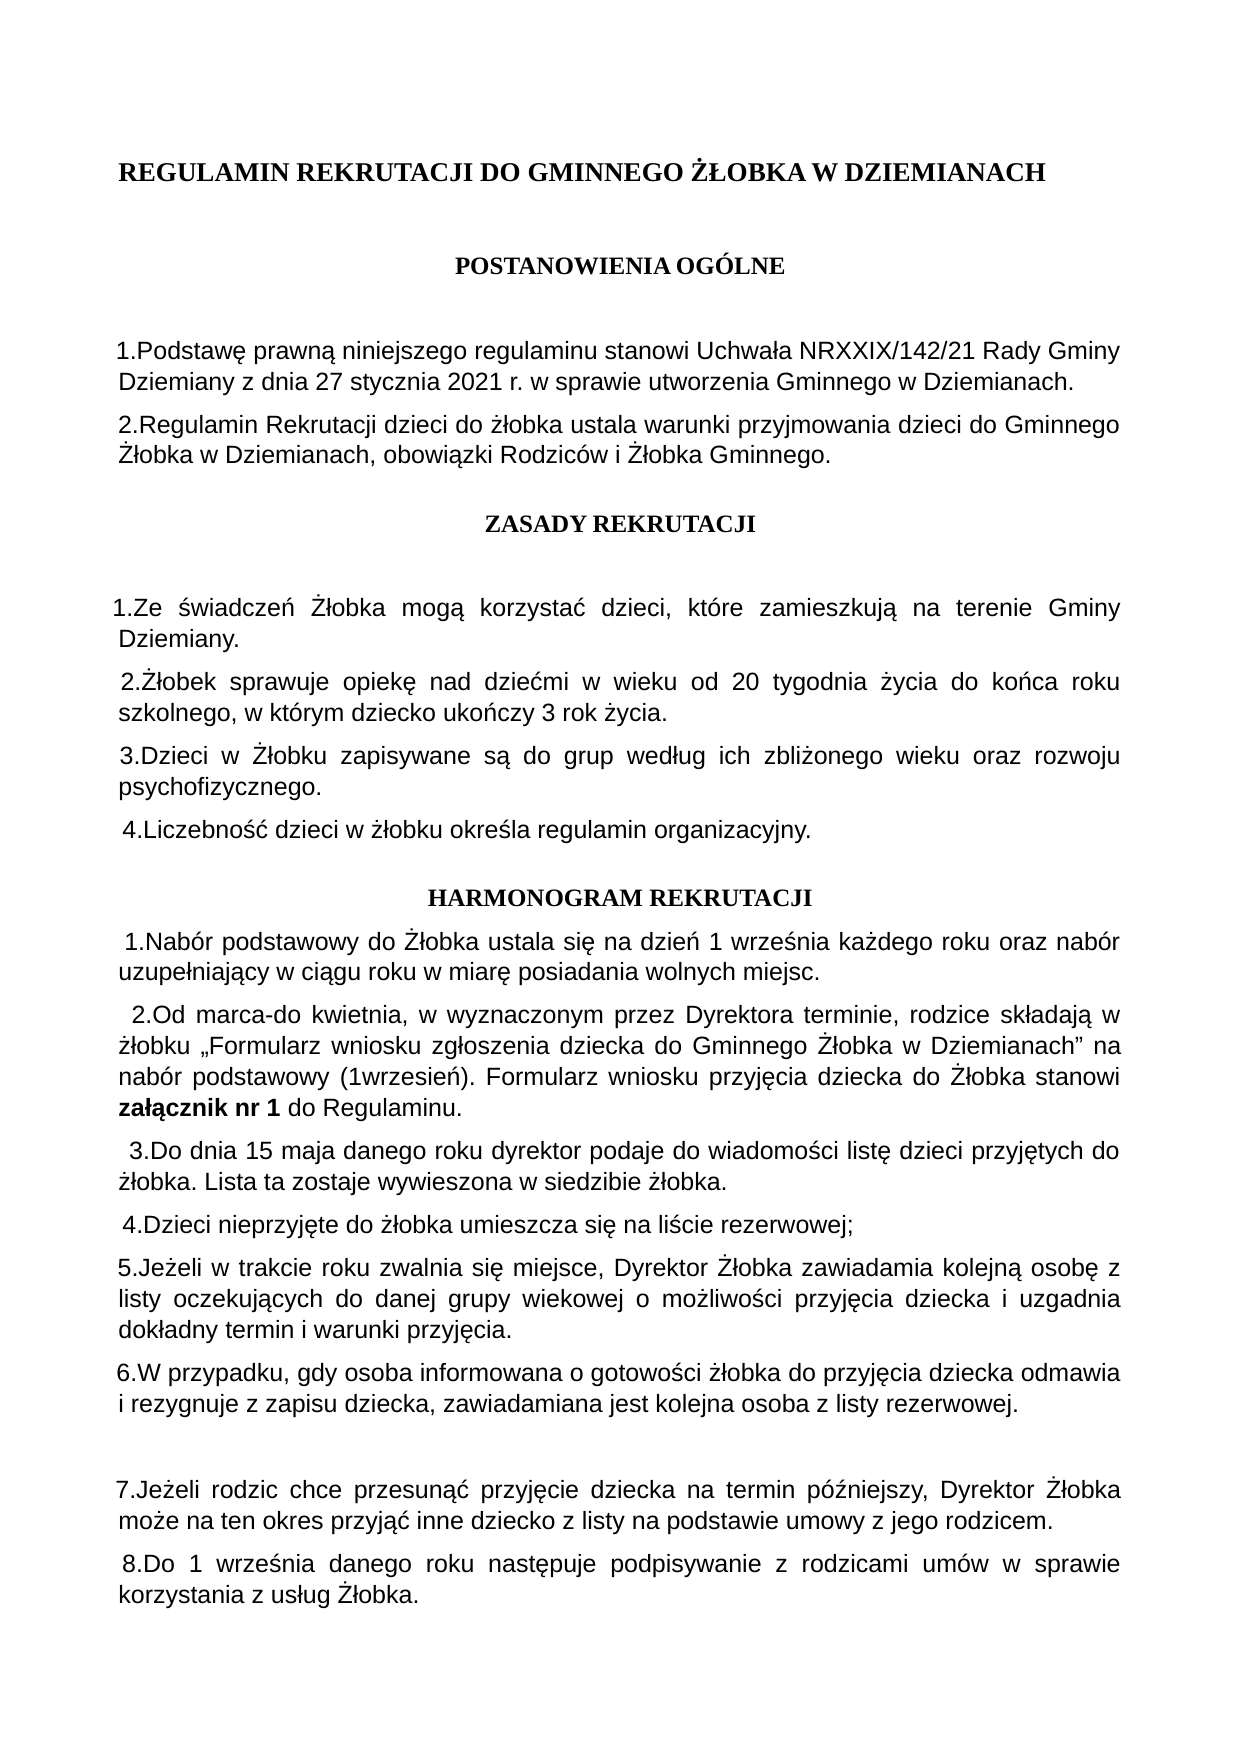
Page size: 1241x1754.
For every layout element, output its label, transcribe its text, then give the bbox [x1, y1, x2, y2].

text 2.Regulamin Rekrutacji dzieci do żłobka ustala warunki przyjmowania dzieci do Gminnego Żłobka w Dziemianach, obowiązki Rodziców i Żłobka Gminnego. [81, 410, 1122, 469]
subtitle POSTANOWIENIA OGÓLNE [118, 251, 1122, 280]
text 1.Nabór podstawowy do Żłobka ustala się na dzień 1 września każdego roku oraz nabór uzupełniający w ciągu roku w miarę posiadania wolnych miejsc. [81, 927, 1122, 986]
text REGULAMIN REKRUTACJI DO GMINNEGO ŻŁOBKA W DZIEMIANACH [118, 156, 1122, 187]
text 7.Jeżeli rodzic chce przesunąć przyjęcie dziecka na termin późniejszy, Dyrektor Żłobka może na ten okres przyjąć inne dziecko z listy na podstawie umowy z jego rodzicem. [81, 1475, 1122, 1534]
text 3.Dzieci w Żłobku zapisywane są do grup według ich zbliżonego wieku oraz rozwoju psychofizycznego. [81, 741, 1122, 801]
subtitle ZASADY REKRUTACJI [118, 509, 1122, 537]
text 4.Dzieci nieprzyjęte do żłobka umieszcza się na liście rezerwowej; [81, 1210, 1122, 1239]
subtitle HARMONOGRAM REKRUTACJI [118, 883, 1122, 912]
text 1.Ze świadczeń Żłobka mogą korzystać dzieci, które zamieszkują na terenie Gminy Dziemiany. [81, 593, 1122, 653]
text 5.Jeżeli w trakcie roku zwalnia się miejsce, Dyrektor Żłobka zawiadamia kolejną osobę z listy oczekujących do danej grupy wiekowej o możliwości przyjęcia dziecka i uzgadnia dokładny termin i warunki przyjęcia. [81, 1253, 1122, 1343]
text 1.Podstawę prawną niniejszego regulaminu stanowi Uchwała NRXXIX/142/21 Rady Gminy Dziemiany z dnia 27 stycznia 2021 r. w sprawie utworzenia Gminnego w Dziemianach. [81, 336, 1122, 395]
text 2.Żłobek sprawuje opiekę nad dziećmi w wieku od 20 tygodnia życia do końca roku szkolnego, w którym dziecko ukończy 3 rok życia. [81, 667, 1122, 727]
text 2.Od marca-do kwietnia, w wyznaczonym przez Dyrektora terminie, rodzice składają w żłobku „Formularz wniosku zgłoszenia dziecka do Gminnego Żłobka w Dziemianach” na nabór podstawowy (1wrzesień). Formularz wniosku przyjęcia dziecka do Żłobka stanowi załącznik nr 1 do Regulaminu. [81, 1001, 1122, 1121]
text 6.W przypadku, gdy osoba informowana o gotowości żłobka do przyjęcia dziecka odmawia i rezygnuje z zapisu dziecka, zawiadamiana jest kolejna osoba z listy rezerwowej. [81, 1358, 1122, 1417]
text 4.Liczebność dzieci w żłobku określa regulamin organizacyjny. [81, 815, 1122, 844]
text 8.Do 1 września danego roku następuje podpisywanie z rodzicami umów w sprawie korzystania z usług Żłobka. [81, 1549, 1122, 1608]
text 3.Do dnia 15 maja danego roku dyrektor podaje do wiadomości listę dzieci przyjętych do żłobka. Lista ta zostaje wywieszona w siedzibie żłobka. [81, 1136, 1122, 1195]
